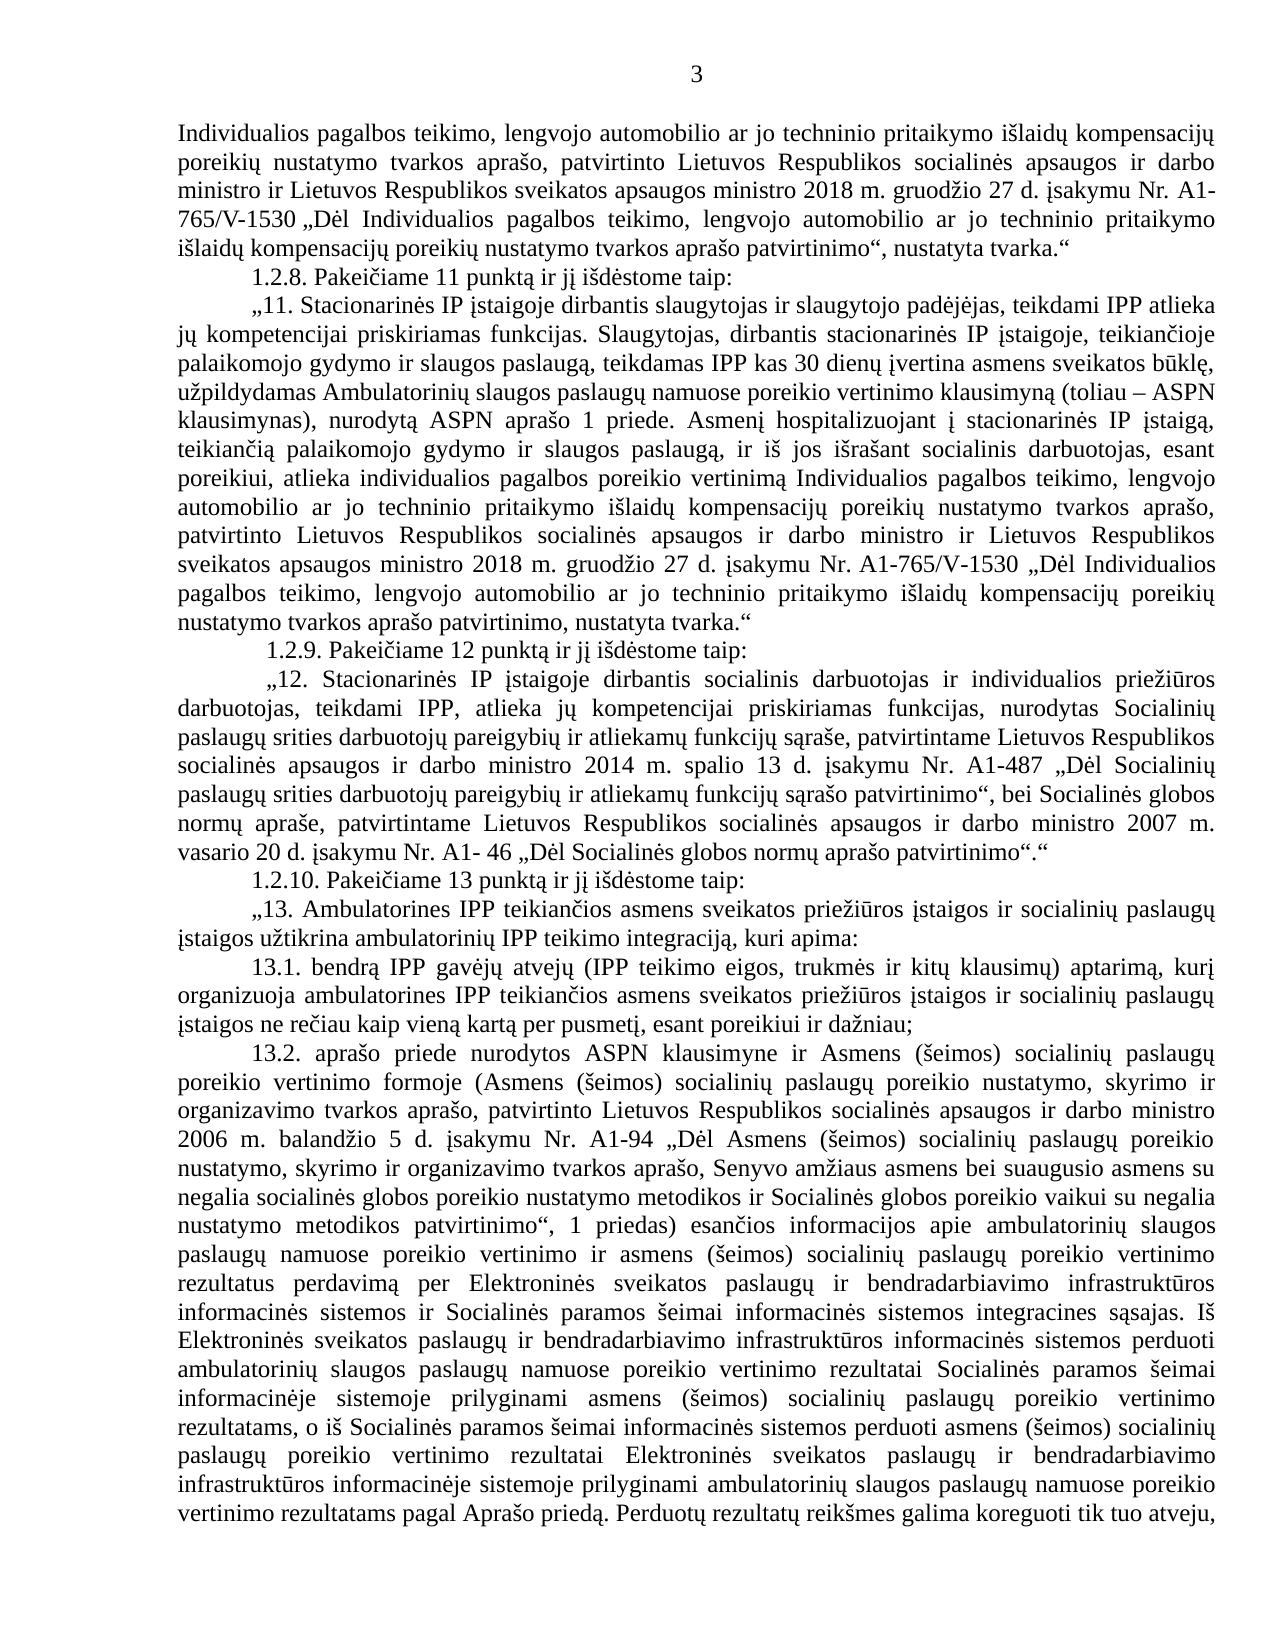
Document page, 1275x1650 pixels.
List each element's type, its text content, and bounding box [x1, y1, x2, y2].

text „12. Stacionarinės IP įstaigoje dirbantis socialinis darbuotojas ir individualios priežiūros darbuotojas, teikdami IPP, atlieka jų kompetencijai priskiriamas funkcijas, nurodytas Socialinių paslaugų srities darbuotojų pareigybių ir atliekamų funkcijų sąraše, patvirtintame Lietuvos Respublikos socialinės apsaugos ir darbo ministro 2014 m. spalio 13 d. įsakymu Nr. A1-487 „Dėl Socialinių paslaugų srities darbuotojų pareigybių ir atliekamų funkcijų sąrašo patvirtinimo“, bei Socialinės globos normų apraše, patvirtintame Lietuvos Respublikos socialinės apsaugos ir darbo ministro 2007 m. vasario 20 d. įsakymu Nr. A1- 46 „Dėl Socialinės globos normų aprašo patvirtinimo“.“ [177, 664, 1216, 866]
text „13. Ambulatorines IPP teikiančios asmens sveikatos priežiūros įstaigos ir socialinių paslaugų įstaigos užtikrina ambulatorinių IPP teikimo integraciją, kuri apima: [177, 894, 1216, 952]
text 1.2.10. Pakeičiame 13 punktą ir jį išdėstome taip: [177, 866, 1216, 894]
text „11. Stacionarinės IP įstaigoje dirbantis slaugytojas ir slaugytojo padėjėjas, teikdami IPP atlieka jų kompetencijai priskiriamas funkcijas. Slaugytojas, dirbantis stacionarinės IP įstaigoje, teikiančioje palaikomojo gydymo ir slaugos paslaugą, teikdamas IPP kas 30 dienų įvertina asmens sveikatos būklę, užpildydamas Ambulatorinių slaugos paslaugų namuose poreikio vertinimo klausimyną (toliau – ASPN klausimynas), nurodytą ASPN aprašo 1 priede. Asmenį hospitalizuojant į stacionarinės IP įstaigą, teikiančią palaikomojo gydymo ir slaugos paslaugą, ir iš jos išrašant socialinis darbuotojas, esant poreikiui, atlieka individualios pagalbos poreikio vertinimą Individualios pagalbos teikimo, lengvojo automobilio ar jo techninio pritaikymo išlaidų kompensacijų poreikių nustatymo tvarkos aprašo, patvirtinto Lietuvos Respublikos socialinės apsaugos ir darbo ministro ir Lietuvos Respublikos sveikatos apsaugos ministro 2018 m. gruodžio 27 d. įsakymu Nr. A1-765/V-1530 „Dėl Individualios pagalbos teikimo, lengvojo automobilio ar jo techninio pritaikymo išlaidų kompensacijų poreikių nustatymo tvarkos aprašo patvirtinimo, nustatyta tvarka.“ [177, 291, 1216, 636]
text 1.2.9. Pakeičiame 12 punktą ir jį išdėstome taip: [177, 636, 1216, 664]
text 13.1. bendrą IPP gavėjų atvejų (IPP teikimo eigos, trukmės ir kitų klausimų) aptarimą, kurį organizuoja ambulatorines IPP teikiančios asmens sveikatos priežiūros įstaigos ir socialinių paslaugų įstaigos ne rečiau kaip vieną kartą per pusmetį, esant poreikiui ir dažniau; [177, 952, 1216, 1038]
text Individualios pagalbos teikimo, lengvojo automobilio ar jo techninio pritaikymo išlaidų kompensacijų poreikių nustatymo tvarkos aprašo, patvirtinto Lietuvos Respublikos socialinės apsaugos ir darbo ministro ir Lietuvos Respublikos sveikatos apsaugos ministro 2018 m. gruodžio 27 d. įsakymu Nr. A1-765/V-1530 „Dėl Individualios pagalbos teikimo, lengvojo automobilio ar jo techninio pritaikymo išlaidų kompensacijų poreikių nustatymo tvarkos aprašo patvirtinimo“, nustatyta tvarka.“ [177, 118, 1216, 262]
text 13.2. aprašo priede nurodytos ASPN klausimyne ir Asmens (šeimos) socialinių paslaugų poreikio vertinimo formoje (Asmens (šeimos) socialinių paslaugų poreikio nustatymo, skyrimo ir organizavimo tvarkos aprašo, patvirtinto Lietuvos Respublikos socialinės apsaugos ir darbo ministro 2006 m. balandžio 5 d. įsakymu Nr. A1-94 „Dėl Asmens (šeimos) socialinių paslaugų poreikio nustatymo, skyrimo ir organizavimo tvarkos aprašo, Senyvo amžiaus asmens bei suaugusio asmens su negalia socialinės globos poreikio nustatymo metodikos ir Socialinės globos poreikio vaikui su negalia nustatymo metodikos patvirtinimo“, 1 priedas) esančios informacijos apie ambulatorinių slaugos paslaugų namuose poreikio vertinimo ir asmens (šeimos) socialinių paslaugų poreikio vertinimo rezultatus perdavimą per Elektroninės sveikatos paslaugų ir bendradarbiavimo infrastruktūros informacinės sistemos ir Socialinės paramos šeimai informacinės sistemos integracines sąsajas. Iš Elektroninės sveikatos paslaugų ir bendradarbiavimo infrastruktūros informacinės sistemos perduoti ambulatorinių slaugos paslaugų namuose poreikio vertinimo rezultatai Socialinės paramos šeimai informacinėje sistemoje prilyginami asmens (šeimos) socialinių paslaugų poreikio vertinimo rezultatams, o iš Socialinės paramos šeimai informacinės sistemos perduoti asmens (šeimos) socialinių paslaugų poreikio vertinimo rezultatai Elektroninės sveikatos paslaugų ir bendradarbiavimo infrastruktūros informacinėje sistemoje prilyginami ambulatorinių slaugos paslaugų namuose poreikio vertinimo rezultatams pagal Aprašo priedą. Perduotų rezultatų reikšmes galima koreguoti tik tuo atveju, [177, 1038, 1216, 1527]
text 1.2.8. Pakeičiame 11 punktą ir jį išdėstome taip: [177, 262, 1216, 291]
